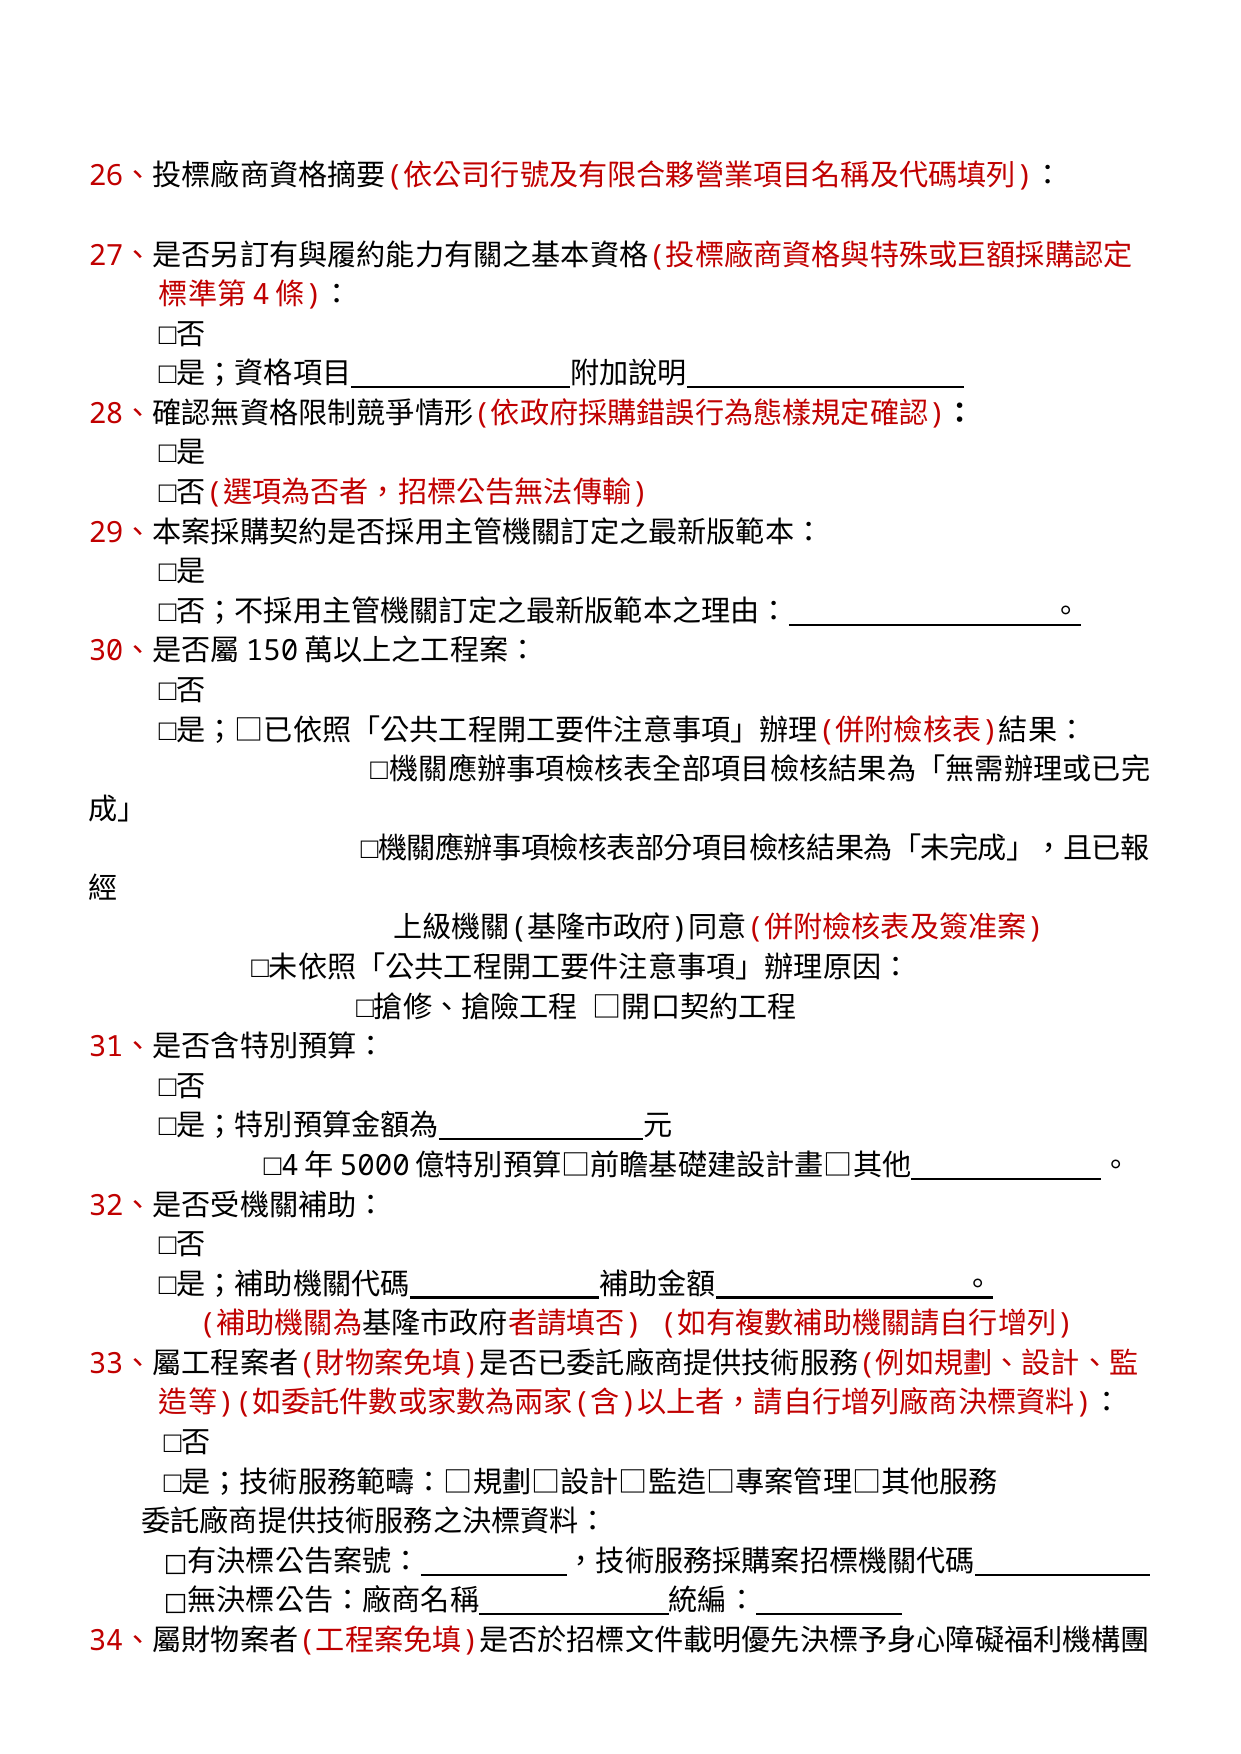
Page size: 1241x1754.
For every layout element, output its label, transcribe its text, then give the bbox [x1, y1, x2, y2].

text □無決標公告：廠商名稱 統編： 。 [164, 1579, 1152, 1619]
text □否 [164, 1421, 1152, 1460]
text □否 [89, 312, 1152, 352]
text □機關應辦事項檢核表全部項目檢核結果為「無需辦理或已完成」 [89, 748, 1152, 827]
text □是；補助機關代碼 補助金額 。 [89, 1262, 1152, 1302]
list 屬工程案者(財物案免填)是否已委託廠商提供技術服務(例如規劃、設計、監 [89, 1342, 1152, 1381]
list 是否受機關補助： [89, 1183, 1152, 1223]
text □未依照「公共工程開工要件注意事項」辦理原因： [164, 946, 1152, 985]
list 是否另訂有與履約能力有關之基本資格(投標廠商資格與特殊或巨額採購認定 [89, 233, 1152, 273]
text 標準第4條)： [89, 273, 1152, 312]
list 確認無資格限制競爭情形(依政府採購錯誤行為態樣規定確認)： [89, 392, 1152, 431]
text □是 [89, 550, 1152, 589]
text (補助機關為基隆市政府者請填否) (如有複數補助機關請自行增列) [164, 1302, 1152, 1342]
text 造等)(如委託件數或家數為兩家(含)以上者，請自行增列廠商決標資料)： [89, 1381, 1152, 1421]
text 上級機關(基隆市政府)同意(併附檢核表及簽准案) [89, 906, 1152, 946]
list 屬財物案者(工程案免填)是否於招標文件載明優先決標予身心障礙福利機構團 [89, 1619, 1152, 1658]
list 投標廠商資格摘要(依公司行號及有限合夥營業項目名稱及代碼填列)： [89, 154, 1152, 194]
text □是；技術服務範疇：□規劃□設計□監造□專案管理□其他服務 [164, 1460, 1152, 1500]
text □有決標公告案號： ，技術服務採購案招標機關代碼 [164, 1539, 1152, 1579]
text □機關應辦事項檢核表部分項目檢核結果為「未完成」，且已報經 [89, 827, 1152, 906]
text □是；特別預算金額為 元 [89, 1104, 1152, 1144]
text 委託廠商提供技術服務之決標資料： [89, 1500, 1152, 1539]
text □否 [89, 669, 1152, 708]
text □搶修、搶險工程 □開口契約工程 [164, 985, 1152, 1025]
text □是 [89, 431, 1152, 471]
text □否 [89, 1223, 1152, 1262]
list 是否含特別預算： [89, 1025, 1152, 1064]
list 是否屬150萬以上之工程案： [89, 629, 1152, 669]
text □是；資格項目 附加說明 。 [89, 352, 1152, 392]
text □否；不採用主管機關訂定之最新版範本之理由： 。 [89, 589, 1152, 629]
text □否(選項為否者，招標公告無法傳輸) [89, 471, 1152, 510]
list 本案採購契約是否採用主管機關訂定之最新版範本： [89, 510, 1152, 550]
text □是；□已依照「公共工程開工要件注意事項」辦理(併附檢核表)結果： [89, 708, 1152, 748]
text □否 [89, 1064, 1152, 1104]
text □4年5000億特別預算□前瞻基礎建設計畫□其他 。 [89, 1144, 1152, 1183]
